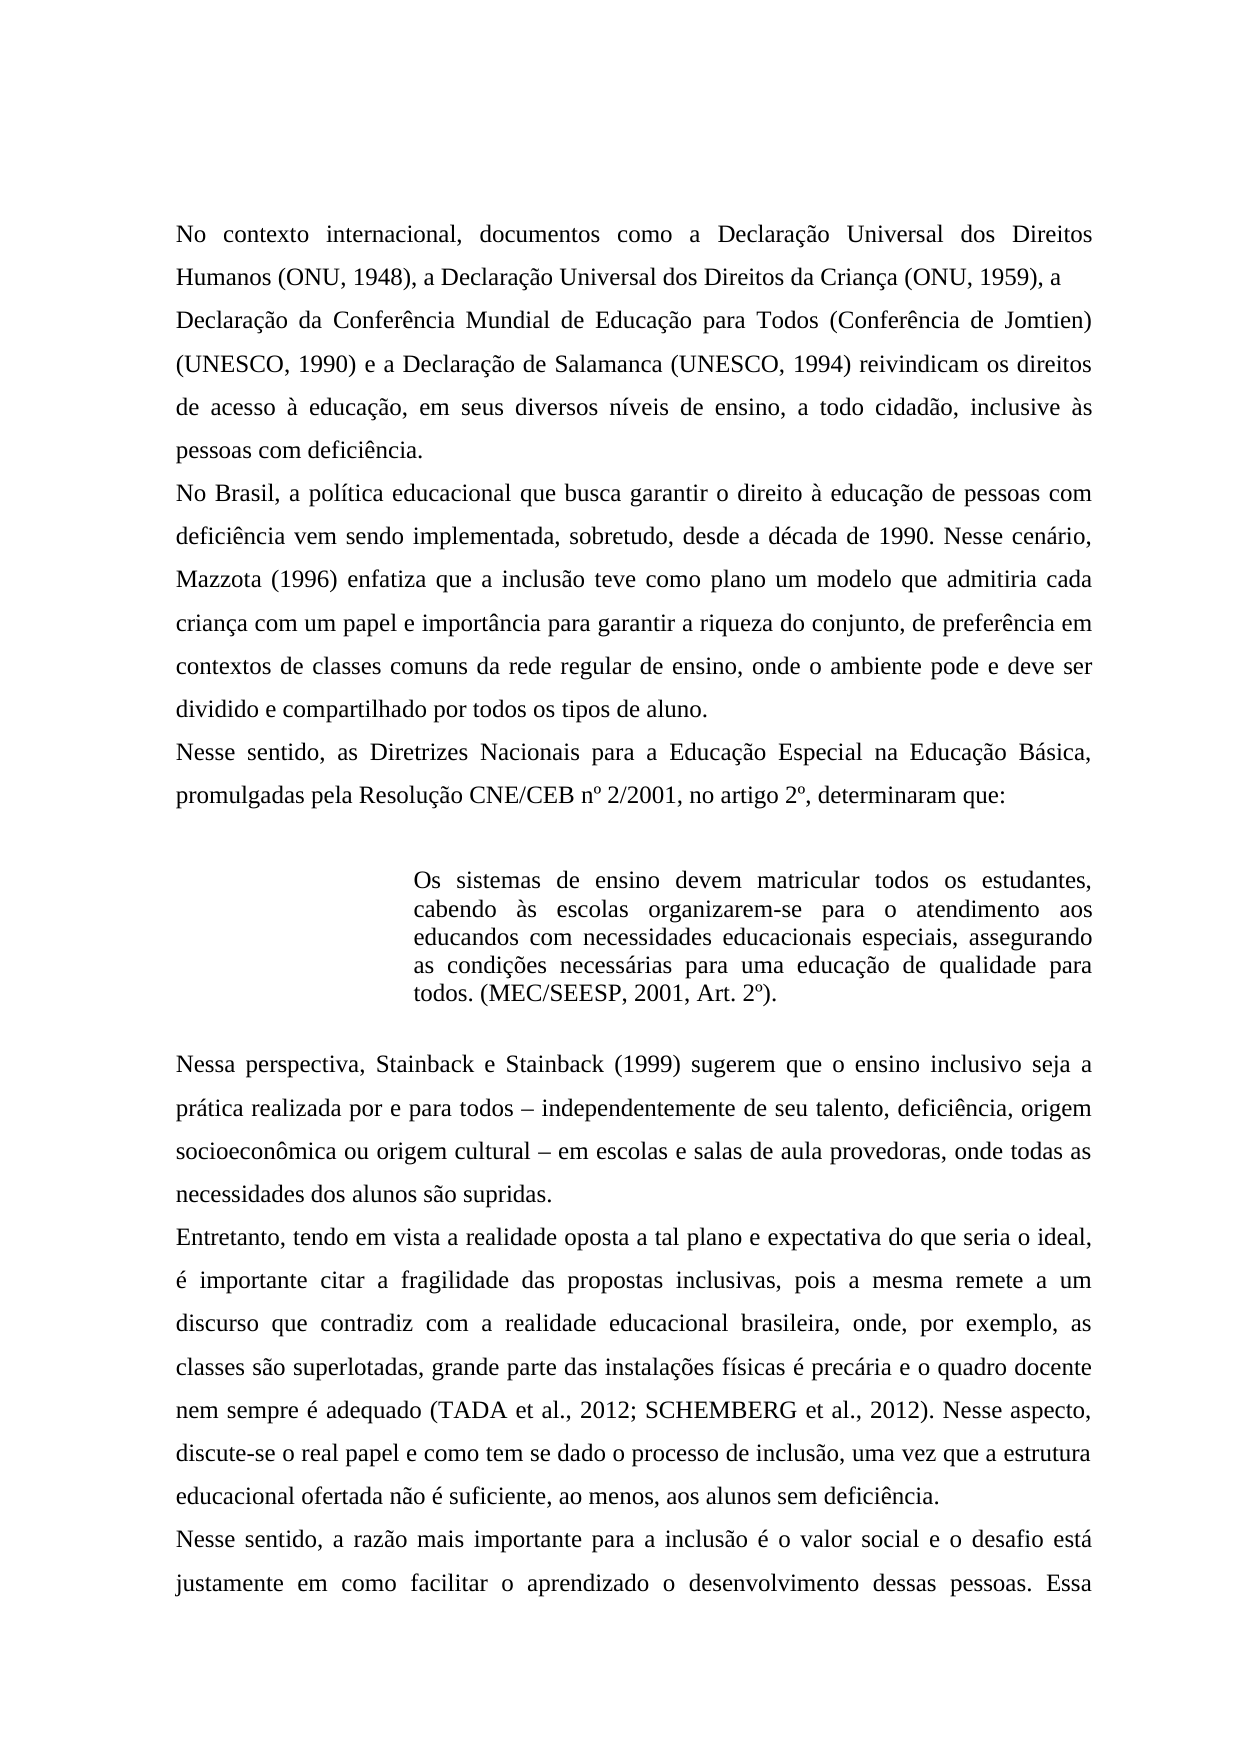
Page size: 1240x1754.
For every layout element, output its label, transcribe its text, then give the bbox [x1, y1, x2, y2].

text Os sistemas de ensino devem matricular todos os estudantes, cabendo às escolas organizarem-se para o atendimento aos educandos com necessidades educacionais especiais, assegurando as condições necessárias para uma educação de qualidade para todos. (MEC/SEESP, 2001, Art. 2º). [413, 866, 1093, 1007]
text Nesse sentido, a razão mais importante para a inclusão é o valor social e o desafio está justamente em como facilitar o aprendizado o desenvolvimento dessas pessoas. Essa [176, 1524, 1093, 1596]
text No Brasil, a política educacional que busca garantir o direito à educação de pessoas com deficiência vem sendo implementada, sobretudo, desde a década de 1990. Nesse cenário, Mazzota (1996) enfatiza que a inclusão teve como plano um modelo que admitiria cada criança com um papel e importância para garantir a riqueza do conjunto, de preferência em contextos de classes comuns da rede regular de ensino, onde o ambiente pode e deve ser dividido e compartilhado por todos os tipos de aluno. [176, 478, 1093, 723]
text Nesse sentido, as Diretrizes Nacionais para a Educação Especial na Educação Básica, promulgadas pela Resolução CNE/CEB nº 2/2001, no artigo 2º, determinaram que: [176, 737, 1093, 809]
text No contexto internacional, documentos como a Declaração Universal dos Direitos Humanos (ONU, 1948), a Declaração Universal dos Direitos da Criança (ONU, 1959), a [176, 219, 1093, 291]
text Entretanto, tendo em vista a realidade oposta a tal plano e expectativa do que seria o ideal, é importante citar a fragilidade das propostas inclusivas, pois a mesma remete a um discurso que contradiz com a realidade educacional brasileira, onde, por exemplo, as classes são superlotadas, grande parte das instalações físicas é precária e o quadro docente nem sempre é adequado (TADA et al., 2012; SCHEMBERG et al., 2012). Nesse aspecto, discute-se o real papel e como tem se dado o processo de inclusão, uma vez que a estrutura educacional ofertada não é suficiente, ao menos, aos alunos sem deficiência. [176, 1222, 1093, 1510]
text Declaração da Conferência Mundial de Educação para Todos (Conferência de Jomtien) (UNESCO, 1990) e a Declaração de Salamanca (UNESCO, 1994) reivindicam os direitos de acesso à educação, em seus diversos níveis de ensino, a todo cidadão, inclusive às pessoas com deficiência. [176, 306, 1093, 464]
text Nessa perspectiva, Stainback e Stainback (1999) sugerem que o ensino inclusivo seja a prática realizada por e para todos – independentemente de seu talento, deficiência, origem socioeconômica ou origem cultural – em escolas e salas de aula provedoras, onde todas as necessidades dos alunos são supridas. [176, 1049, 1093, 1208]
